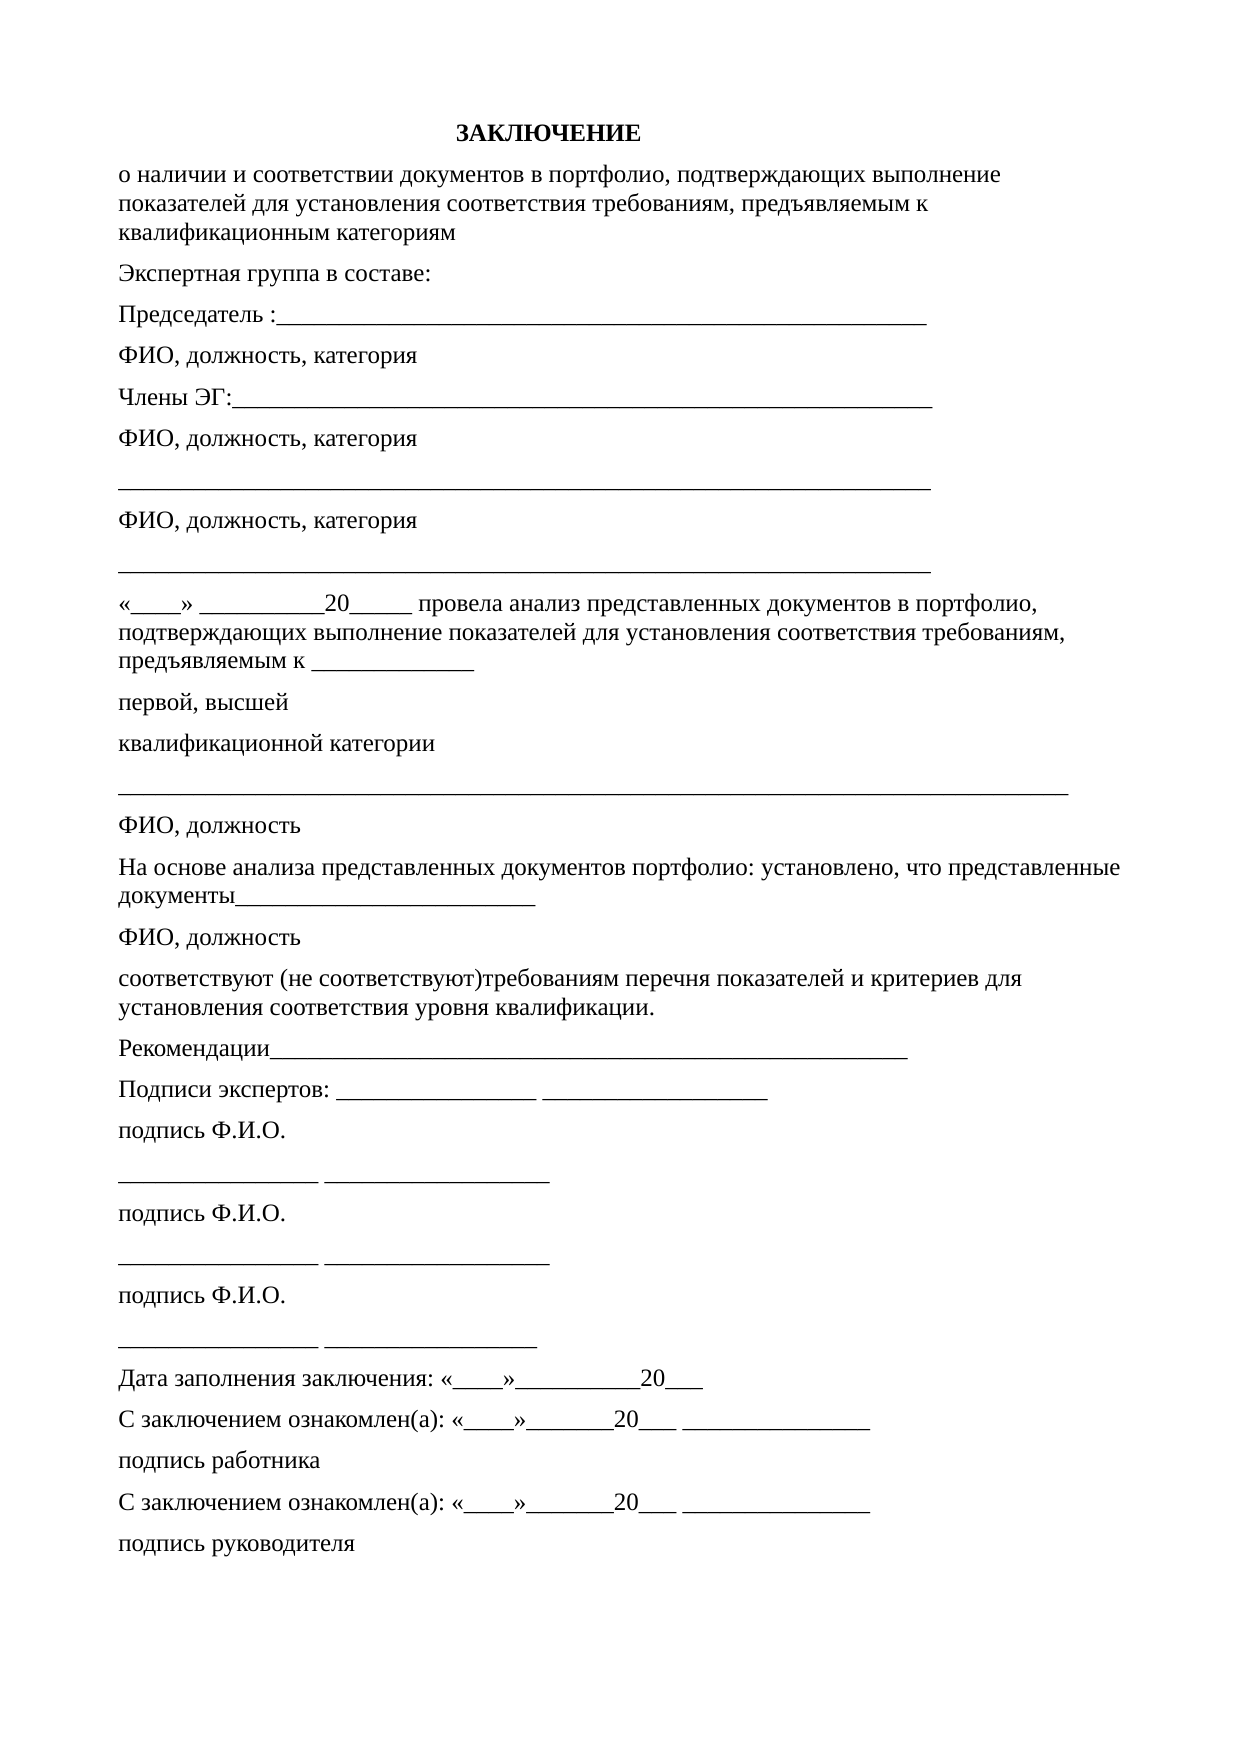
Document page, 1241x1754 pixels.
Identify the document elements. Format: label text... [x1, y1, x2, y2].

text подпись работника [118, 1446, 1122, 1474]
text ____________________________________________________________________________ [118, 769, 1122, 798]
text ФИО, должность, категория [118, 341, 1122, 369]
text Экспертная группа в составе: [118, 258, 1122, 287]
text С заключением ознакомлен(а): «____»_______20___ _______________ [118, 1404, 1122, 1433]
text ________________ __________________ [118, 1239, 1122, 1268]
text подпись Ф.И.О. [118, 1281, 1122, 1309]
text Члены ЭГ:________________________________________________________ [118, 382, 1122, 411]
text ФИО, должность [118, 922, 1122, 951]
text подпись руководителя [118, 1528, 1122, 1557]
text Дата заполнения заключения: «____»__________20___ [118, 1363, 1122, 1392]
text Подписи экспертов: ________________ __________________ [118, 1074, 1122, 1103]
text о наличии и соответствии документов в портфолио, подтверждающих выполнение показателей для установления соответствия требованиям, предъявляемым к квалификационным категориям [118, 159, 1122, 246]
text соответствуют (не соответствуют)требованиям перечня показателей и критериев для установления соответствия уровня квалификации. [118, 963, 1122, 1021]
text Председатель :____________________________________________________ [118, 299, 1122, 328]
text первой, высшей [118, 687, 1122, 716]
text подпись Ф.И.О. [118, 1116, 1122, 1144]
text ЗАКЛЮЧЕНИЕ [118, 118, 1122, 147]
text подпись Ф.И.О. [118, 1198, 1122, 1227]
text _________________________________________________________________ [118, 547, 1122, 576]
text ________________ __________________ [118, 1157, 1122, 1186]
text На основе анализа представленных документов портфолио: установлено, что представленные документы________________________ [118, 852, 1122, 909]
text Рекомендации___________________________________________________ [118, 1033, 1122, 1062]
text _________________________________________________________________ [118, 464, 1122, 493]
text квалификационной категории [118, 728, 1122, 757]
text ФИО, должность [118, 811, 1122, 839]
text ФИО, должность, категория [118, 423, 1122, 452]
text ФИО, должность, категория [118, 506, 1122, 534]
text С заключением ознакомлен(а): «____»_______20___ _______________ [118, 1487, 1122, 1516]
text «____» __________20_____ провела анализ представленных документов в портфолио, подтверждающих выполнение показателей для установления соответствия требованиям, предъявляемым к _____________ [118, 588, 1122, 674]
text ________________ _________________ [118, 1322, 1122, 1351]
